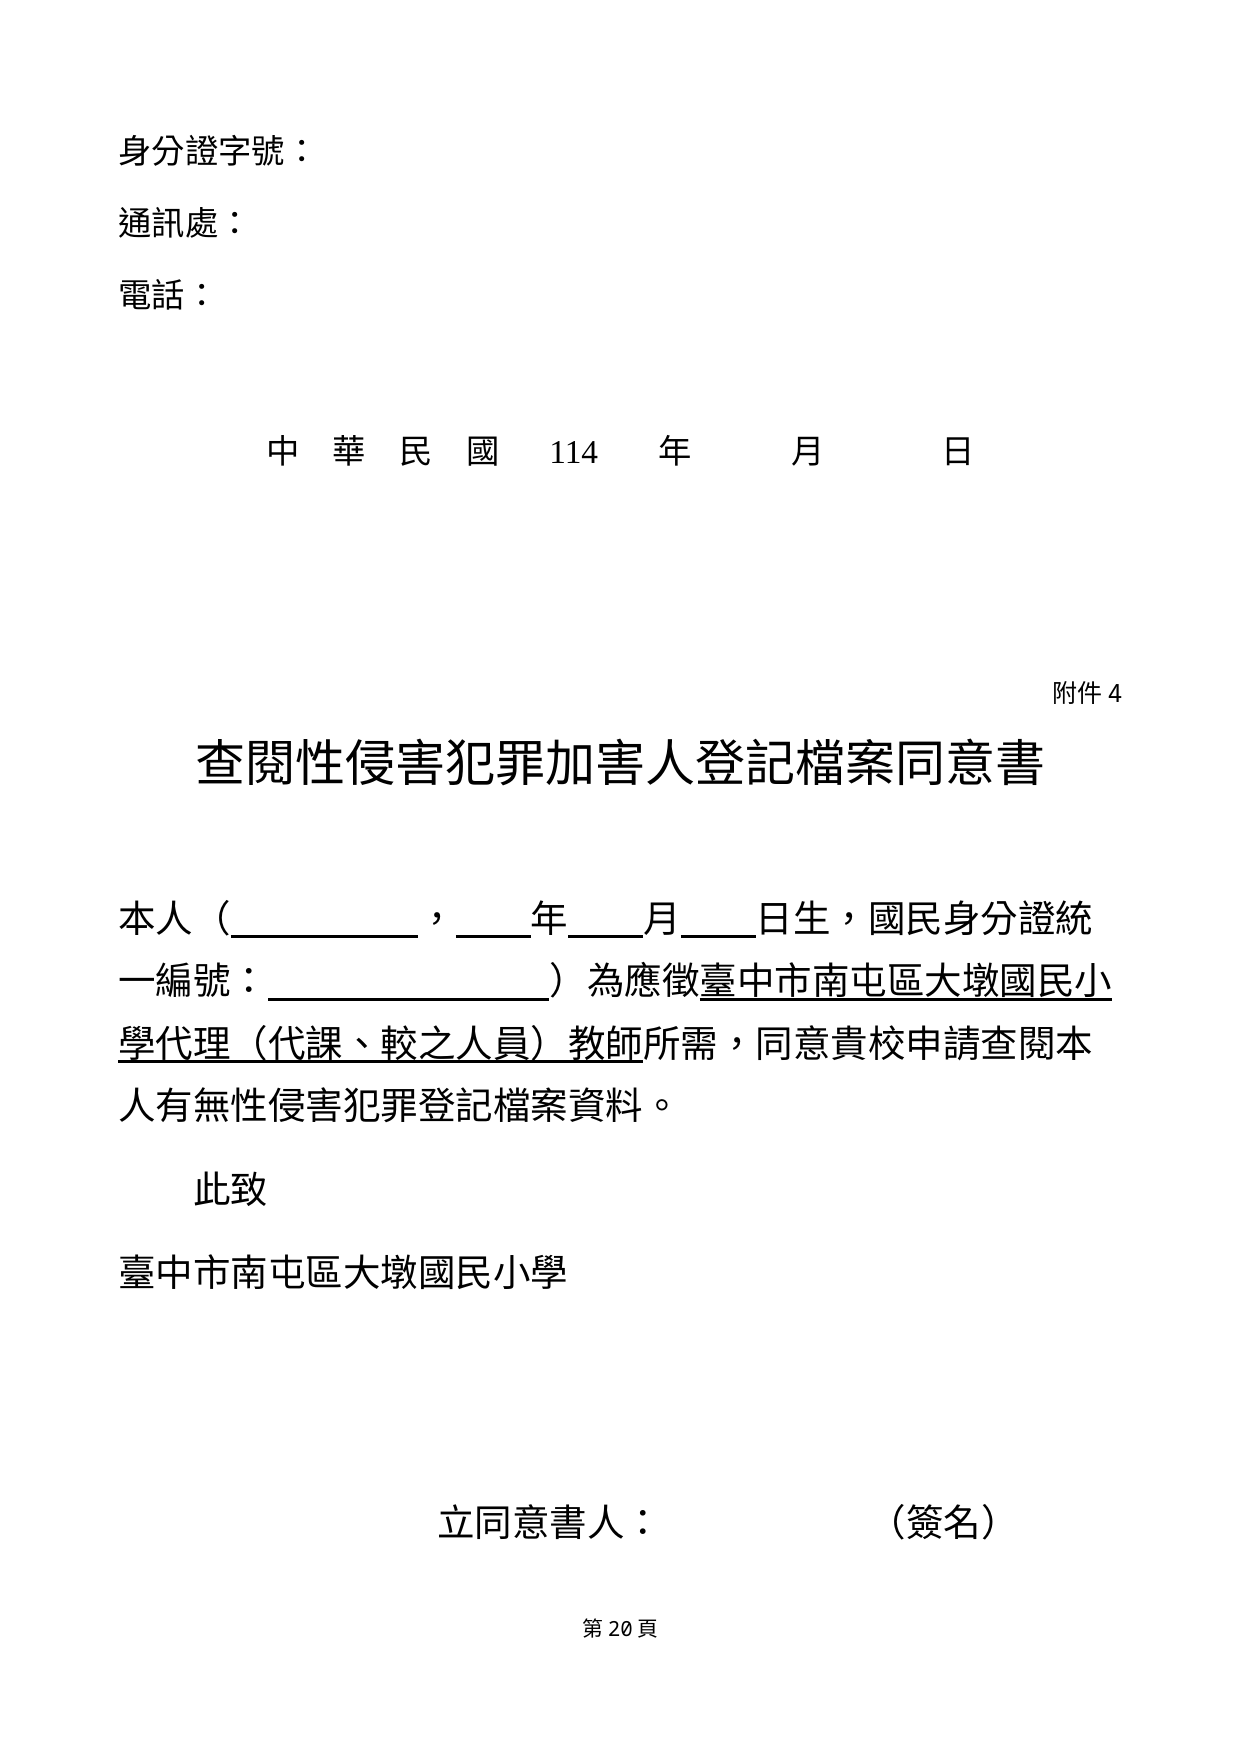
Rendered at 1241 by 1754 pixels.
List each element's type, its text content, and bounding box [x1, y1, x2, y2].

text 本人（ ， 年 月 日生，國民身分證統一編號： ）為應徵臺中市南屯區大墩國民小學代理（代課、較之人員）教師所需，同意貴校申請查閱本人有無性侵害犯罪登記檔案資料。 [118, 874, 1122, 1124]
text 通訊處： [118, 197, 1122, 245]
text 中 華 民 國 114 年 月 日 [118, 425, 1122, 473]
text 此致 [118, 1145, 1122, 1207]
text 立同意書人： （簽名） [118, 1478, 1122, 1541]
text 查閱性侵害犯罪加害人登記檔案同意書 [118, 723, 1122, 796]
text 附件4 [118, 650, 1122, 713]
text 電話： [118, 269, 1122, 317]
text 臺中市南屯區大墩國民小學 [118, 1228, 1122, 1291]
text 身分證字號： [118, 124, 1122, 173]
